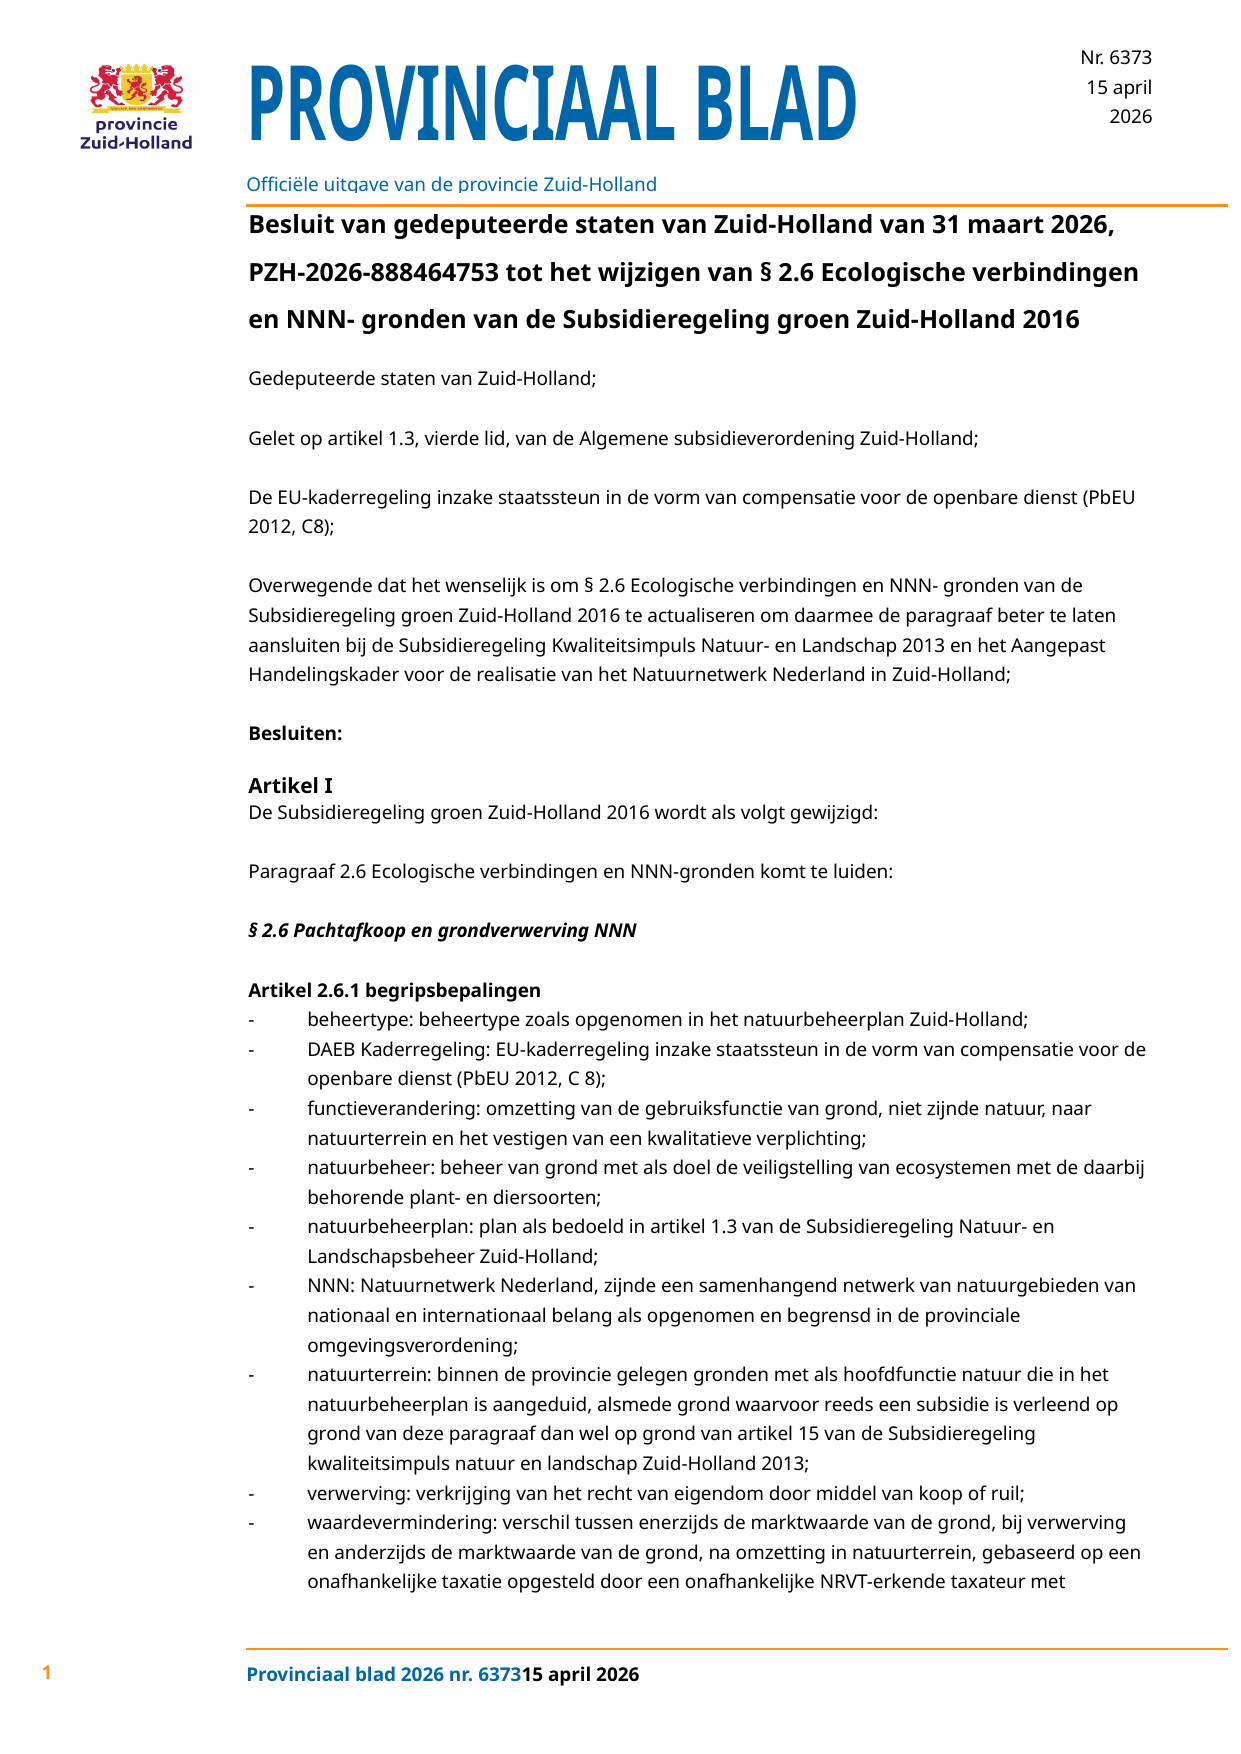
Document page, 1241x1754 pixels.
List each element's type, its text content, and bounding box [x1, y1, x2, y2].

text Besluit van gedeputeerde staten van Zuid-Holland van 31 maart 2026, PZH-2026-888464753 tot het wijzigen van § 2.6 Ecologische verbindingen en NNN- gronden van de Subsidieregeling groen Zuid-Holland 2016 [248, 207, 1152, 336]
list beheertype: beheertype zoals opgenomen in het natuurbeheerplan Zuid-Holland; [248, 1006, 1152, 1032]
list functieverandering: omzetting van de gebruiksfunctie van grond, niet zijnde natuur, naar natuurterrein en het vestigen van een kwalitatieve verplichting; [248, 1095, 1152, 1151]
text Artikel I [248, 771, 1152, 799]
text Gelet op artikel 1.3, vierde lid, van de Algemene subsidieverordening Zuid-Holland; [248, 425, 1152, 450]
list NNN: Natuurnetwerk Nederland, zijnde een samenhangend netwerk van natuurgebieden van nationaal en internationaal belang als opgenomen en begrensd in de provinciale omgevingsverordening; [248, 1273, 1152, 1358]
text Gedeputeerde staten van Zuid-Holland; [248, 366, 1152, 391]
list verwerving: verkrijging van het recht van eigendom door middel van koop of ruil; [248, 1480, 1152, 1506]
text Besluiten: [248, 721, 1152, 746]
list natuurterrein: binnen de provincie gelegen gronden met als hoofdfunctie natuur die in het natuurbeheerplan is aangeduid, alsmede grond waarvoor reeds een subsidie is verleend op grond van deze paragraaf dan wel op grond van artikel 15 van de Subsidieregeling kwaliteitsimpuls natuur en landschap Zuid-Holland 2013; [248, 1361, 1152, 1476]
text Overwegende dat het wenselijk is om § 2.6 Ecologische verbindingen en NNN- gronden van de Subsidieregeling groen Zuid-Holland 2016 te actualiseren om daarmee de paragraaf beter te laten aansluiten bij de Subsidieregeling Kwaliteitsimpuls Natuur- en Landschap 2013 en het Aangepast Handelingskader voor de realisatie van het Natuurnetwerk Nederland in Zuid-Holland; [248, 573, 1152, 687]
list natuurbeheerplan: plan als bedoeld in artikel 1.3 van de Subsidieregeling Natuur- en Landschapsbeheer Zuid-Holland; [248, 1213, 1152, 1269]
text De EU-kaderregeling inzake staatssteun in de vorm van compensatie voor de openbare dienst (PbEU 2012, C8); [248, 484, 1152, 539]
text Artikel 2.6.1 begripsbepalingen [248, 977, 1152, 1003]
picture [41, 47, 231, 172]
list natuurbeheer: beheer van grond met als doel de veiligstelling van ecosystemen met de daarbij behorende plant- en diersoorten; [248, 1154, 1152, 1210]
text De Subsidieregeling groen Zuid-Holland 2016 wordt als volgt gewijzigd: [248, 799, 1152, 825]
list DAEB Kaderregeling: EU-kaderregeling inzake staatssteun in de vorm van compensatie voor de openbare dienst (PbEU 2012, C 8); [248, 1036, 1152, 1091]
text § 2.6 Pachtafkoop en grondverwerving NNN [248, 918, 1152, 943]
text Paragraaf 2.6 Ecologische verbindingen en NNN-gronden komt te luiden: [248, 858, 1152, 884]
list waardevermindering: verschil tussen enerzijds de marktwaarde van de grond, bij verwerving en anderzijds de marktwaarde van de grond, na omzetting in natuurterrein, gebaseerd op een onafhankelijke taxatie opgesteld door een onafhankelijke NRVT-erkende taxateur met [248, 1509, 1152, 1594]
